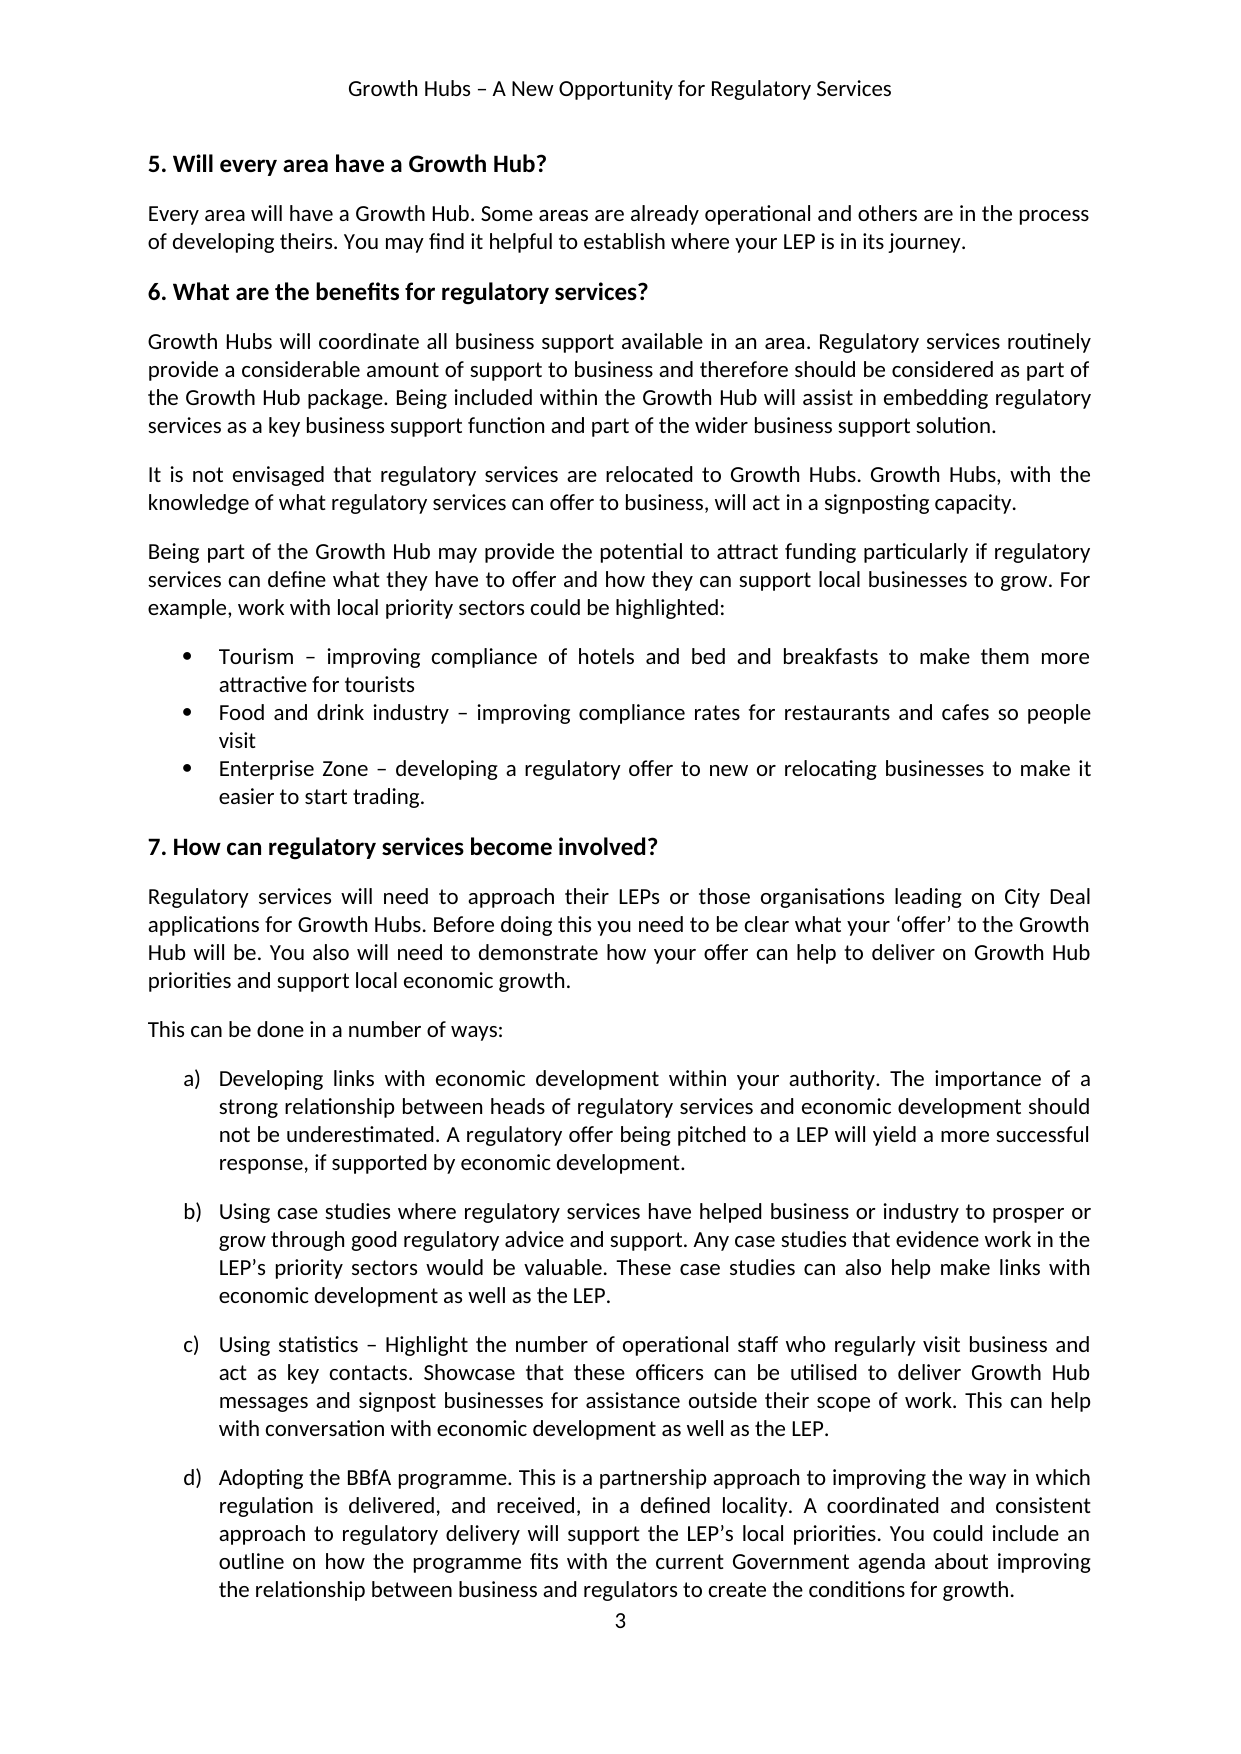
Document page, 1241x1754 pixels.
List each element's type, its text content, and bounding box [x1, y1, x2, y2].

text a) Developing links with economic development within your authority. The importance of a strong relationship between heads of regulatory services and economic development should not be underestimated. A regulatory offer being pitched to a LEP will yield a more successful response, if supported by economic development. [183, 1064, 1092, 1176]
text This can be done in a number of ways: [148, 1015, 1092, 1043]
text Being part of the Growth Hub may provide the potential to attract funding particularly if regulatory services can define what they have to offer and how they can support local businesses to grow. For example, work with local priority sectors could be highlighted: [148, 537, 1092, 621]
text 7. How can regulatory services become involved? [148, 831, 1092, 861]
list Food and drink industry – improving compliance rates for restaurants and cafes so people visit [183, 698, 1092, 754]
list Tourism – improving compliance of hotels and bed and breakfasts to make them more attractive for tourists [183, 642, 1092, 698]
text It is not envisaged that regulatory services are relocated to Growth Hubs. Growth Hubs, with the knowledge of what regulatory services can offer to business, will act in a signposting capacity. [148, 460, 1092, 516]
text b) Using case studies where regulatory services have helped business or industry to prosper or grow through good regulatory advice and support. Any case studies that evidence work in the LEP’s priority sectors would be valuable. These case studies can also help make links with economic development as well as the LEP. [183, 1197, 1092, 1309]
text Regulatory services will need to approach their LEPs or those organisations leading on City Deal applications for Growth Hubs. Before doing this you need to be clear what your ‘offer’ to the Growth Hub will be. You also will need to demonstrate how your offer can help to deliver on Growth Hub priorities and support local economic growth. [148, 882, 1092, 994]
list Enterprise Zone – developing a regulatory offer to new or relocating businesses to make it easier to start trading. [183, 754, 1092, 810]
text Every area will have a Growth Hub. Some areas are already operational and others are in the process of developing theirs. You may find it helpful to establish where your LEP is in its journey. [148, 199, 1092, 255]
text 6. What are the benefits for regulatory services? [148, 276, 1092, 306]
text d) Adopting the BBfA programme. This is a partnership approach to improving the way in which regulation is delivered, and received, in a defined locality. A coordinated and consistent approach to regulatory delivery will support the LEP’s local priorities. You could include an outline on how the programme fits with the current Government agenda about improving the relationship between business and regulators to create the conditions for growth. [183, 1463, 1092, 1603]
text 5. Will every area have a Growth Hub? [148, 148, 1092, 178]
text c) Using statistics – Highlight the number of operational staff who regularly visit business and act as key contacts. Showcase that these officers can be utilised to deliver Growth Hub messages and signpost businesses for assistance outside their scope of work. This can help with conversation with economic development as well as the LEP. [183, 1330, 1092, 1442]
text Growth Hubs will coordinate all business support available in an area. Regulatory services routinely provide a considerable amount of support to business and therefore should be considered as part of the Growth Hub package. Being included within the Growth Hub will assist in embedding regulatory services as a key business support function and part of the wider business support solution. [148, 327, 1092, 439]
